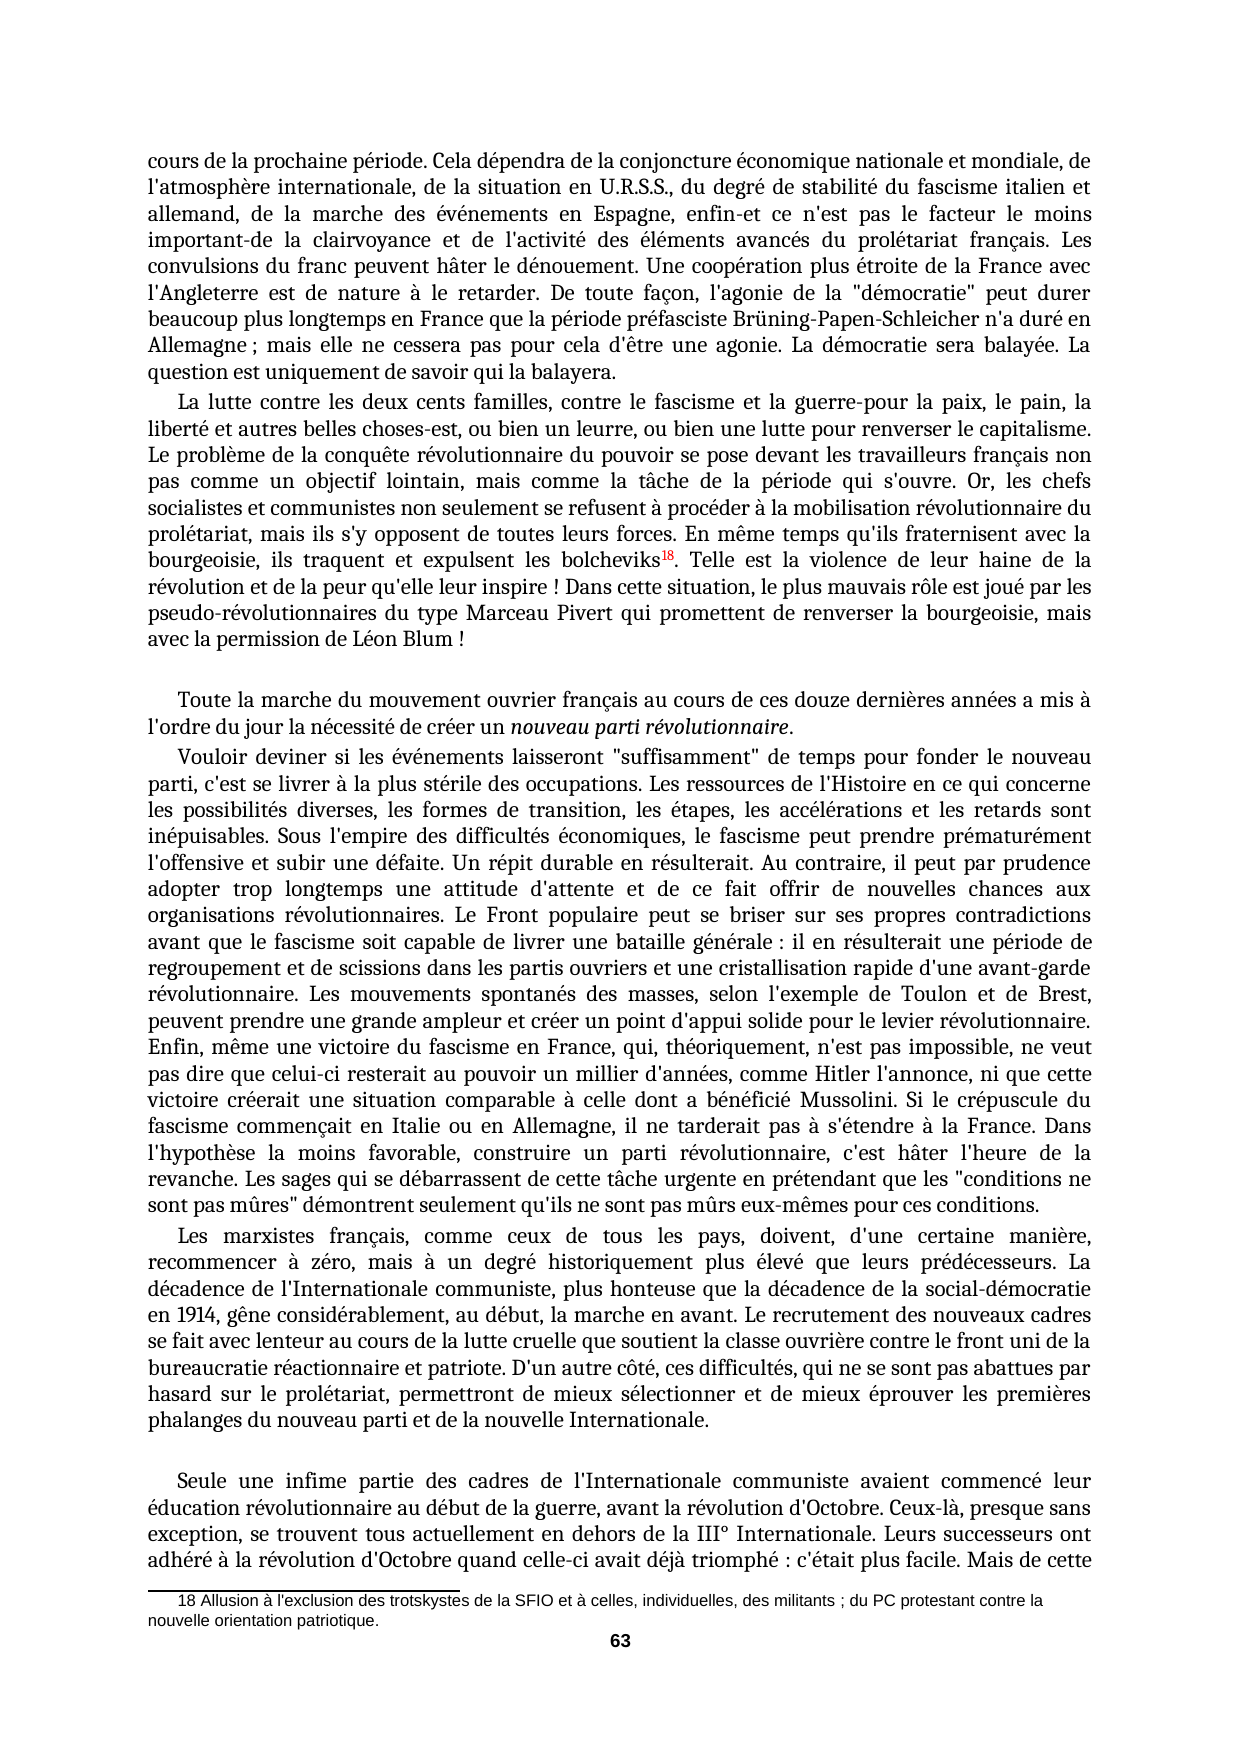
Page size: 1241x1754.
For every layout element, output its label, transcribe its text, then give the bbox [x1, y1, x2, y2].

text La lutte contre les deux cents familles, contre le fascisme et la guerre-pour la paix, le pain, la liberté et autres belles choses-est, ou bien un leurre, ou bien une lutte pour renverser le capitalisme. Le problème de la conquête révolutionnaire du pouvoir se pose devant les travailleurs français non pas comme un objectif lointain, mais comme la tâche de la période qui s'ouvre. Or, les chefs socialistes et communistes non seulement se refusent à procéder à la mobilisation révolutionnaire du prolétariat, mais ils s'y opposent de toutes leurs forces. En même temps qu'ils fraternisent avec la bourgeoisie, ils traquent et expulsent les bolcheviks. Telle est la violence de leur haine de la révolution et de la peur qu'elle leur inspire ! Dans cette situation, le plus mauvais rôle est joué par les pseudo-révolutionnaires du type Marceau Pivert qui promettent de renverser la bourgeoisie, mais avec la permission de Léon Blum ! [148, 389, 1093, 652]
text Vouloir deviner si les événements laisseront "suffisamment" de temps pour fonder le nouveau parti, c'est se livrer à la plus stérile des occupations. Les ressources de l'Histoire en ce qui concerne les possibilités diverses, les formes de transition, les étapes, les accélérations et les retards sont inépuisables. Sous l'empire des difficultés économiques, le fascisme peut prendre prématurément l'offensive et subir une défaite. Un répit durable en résulterait. Au contraire, il peut par prudence adopter trop longtemps une attitude d'attente et de ce fait offrir de nouvelles chances aux organisations révolutionnaires. Le Front populaire peut se briser sur ses propres contradictions avant que le fascisme soit capable de livrer une bataille générale : il en résulterait une période de regroupement et de scissions dans les partis ouvriers et une cristallisation rapide d'une avant-garde révolutionnaire. Les mouvements spontanés des masses, selon l'exemple de Toulon et de Brest, peuvent prendre une grande ampleur et créer un point d'appui solide pour le levier révolutionnaire. Enfin, même une victoire du fascisme en France, qui, théoriquement, n'est pas impossible, ne veut pas dire que celui-ci resterait au pouvoir un millier d'années, comme Hitler l'annonce, ni que cette victoire créerait une situation comparable à celle dont a bénéficié Mussolini. Si le crépuscule du fascisme commençait en Italie ou en Allemagne, il ne tarderait pas à s'étendre à la France. Dans l'hypothèse la moins favorable, construire un parti révolutionnaire, c'est hâter l'heure de la revanche. Les sages qui se débarrassent de cette tâche urgente en prétendant que les "conditions ne sont pas mûres" démontrent seulement qu'ils ne sont pas mûrs eux-mêmes pour ces conditions. [148, 744, 1093, 1218]
text cours de la prochaine période. Cela dépendra de la conjoncture économique nationale et mondiale, de l'atmosphère internationale, de la situation en U.R.S.S., du degré de stabilité du fascisme italien et allemand, de la marche des événements en Espagne, enfin-et ce n'est pas le facteur le moins important-de la clairvoyance et de l'activité des éléments avancés du prolétariat français. Les convulsions du franc peuvent hâter le dénouement. Une coopération plus étroite de la France avec l'Angleterre est de nature à le retarder. De toute façon, l'agonie de la "démocratie" peut durer beaucoup plus longtemps en France que la période préfasciste Brüning-Papen-Schleicher n'a duré en Allemagne ; mais elle ne cessera pas pour cela d'être une agonie. La démocratie sera balayée. La question est uniquement de savoir qui la balayera. [148, 148, 1093, 385]
text Toute la marche du mouvement ouvrier français au cours de ces douze dernières années a mis à l'ordre du jour la nécessité de créer un nouveau parti révolutionnaire. [148, 687, 1093, 740]
text Seule une infime partie des cadres de l'Internationale communiste avaient commencé leur éducation révolutionnaire au début de la guerre, avant la révolution d'Octobre. Ceux-là, presque sans exception, se trouvent tous actuellement en dehors de la III° Internationale. Leurs successeurs ont adhéré à la révolution d'Octobre quand celle-ci avait déjà triomphé : c'était plus facile. Mais de cette [148, 1468, 1093, 1573]
text Allusion à l'exclusion des trotskystes de la SFIO et à celles, individuelles, des militants ; du PC protestant contre la nouvelle orientation patriotique. [148, 1591, 1093, 1629]
text Les marxistes français, comme ceux de tous les pays, doivent, d'une certaine manière, recommencer à zéro, mais à un degré historiquement plus élevé que leurs prédécesseurs. La décadence de l'Internationale communiste, plus honteuse que la décadence de la social-démocratie en 1914, gêne considérablement, au début, la marche en avant. Le recrutement des nouveaux cadres se fait avec lenteur au cours de la lutte cruelle que soutient la classe ouvrière contre le front uni de la bureaucratie réactionnaire et patriote. D'un autre côté, ces difficultés, qui ne se sont pas abattues par hasard sur le prolétariat, permettront de mieux sélectionner et de mieux éprouver les premières phalanges du nouveau parti et de la nouvelle Internationale. [148, 1223, 1093, 1433]
